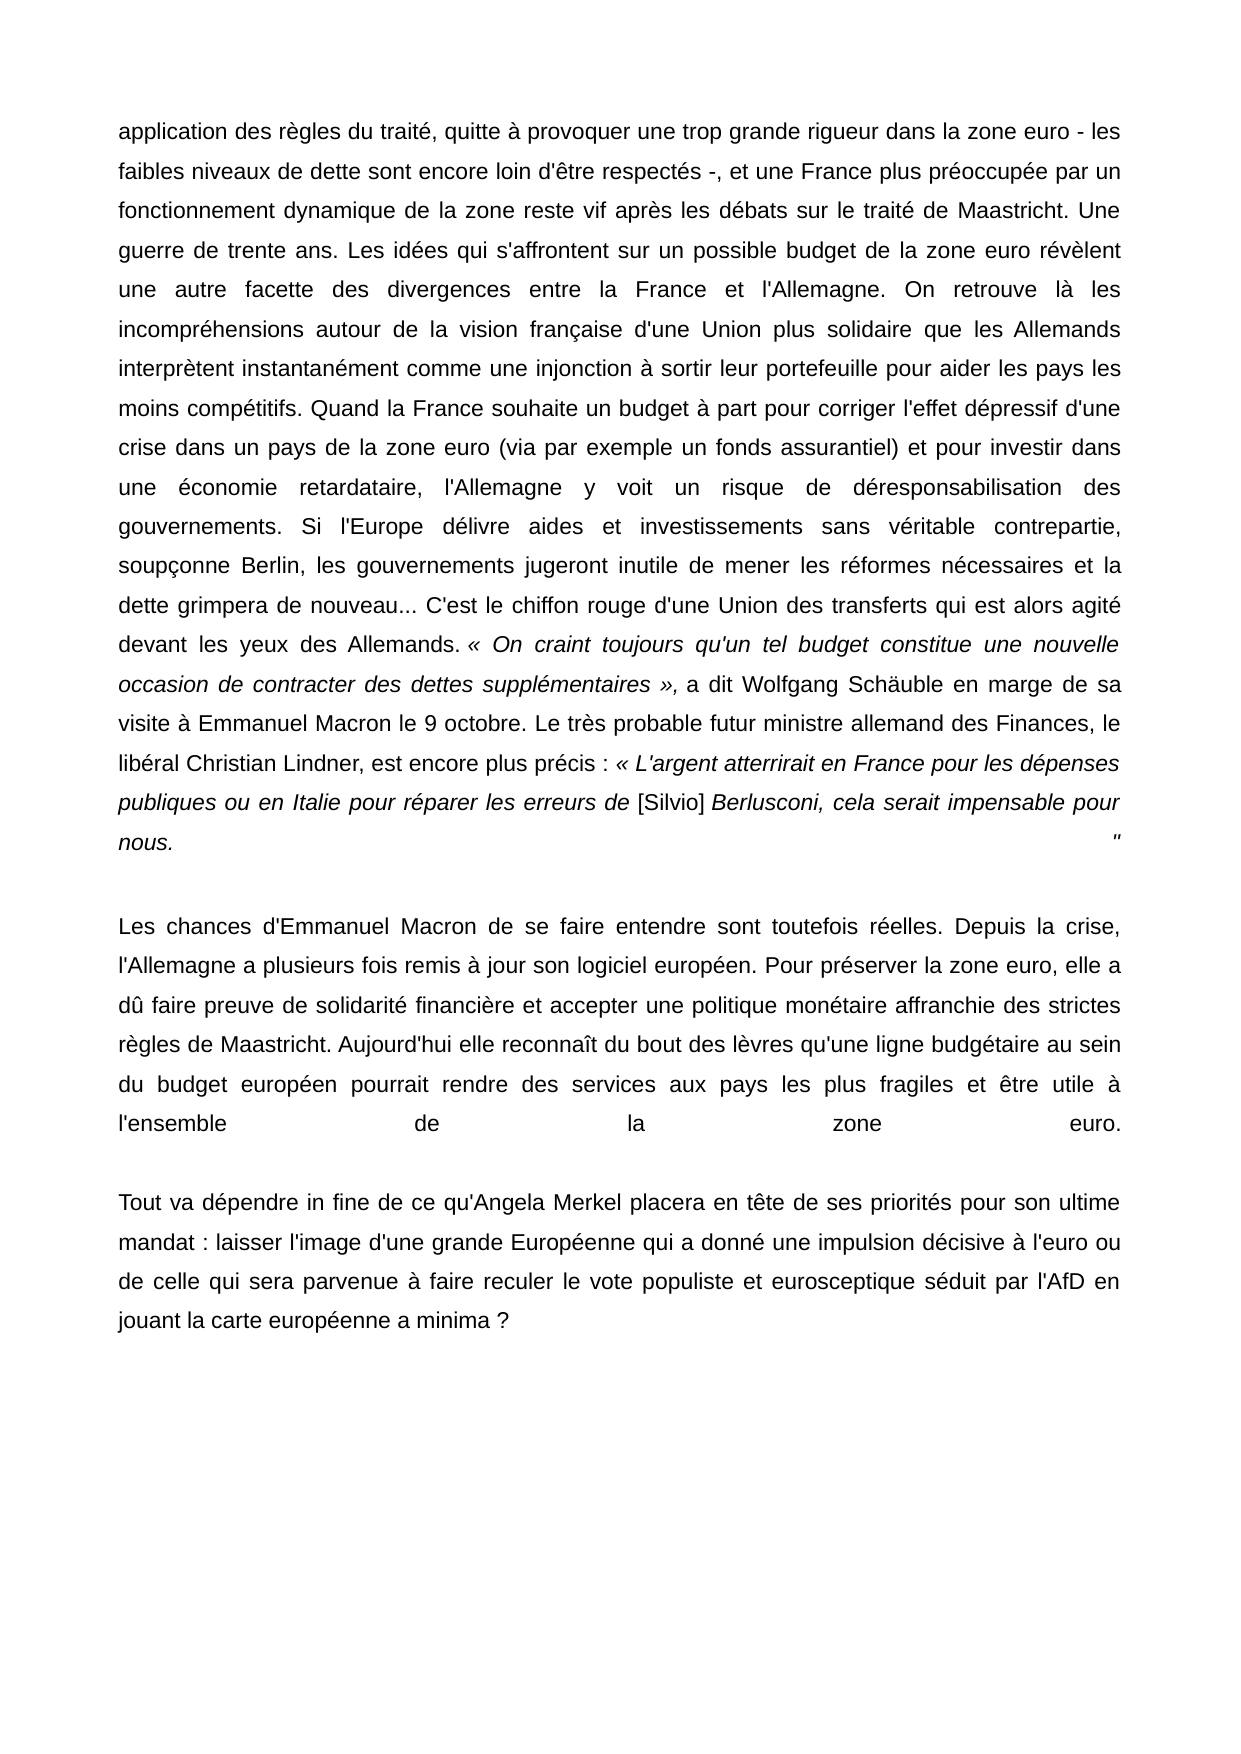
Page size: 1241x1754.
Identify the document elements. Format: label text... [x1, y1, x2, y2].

text Les chances d'Emmanuel Macron de se faire entendre sont toutefois réelles. Depuis la crise, l'Allemagne a plusieurs fois remis à jour son logiciel européen. Pour préserver la zone euro, elle a dû faire preuve de solidarité financière et accepter une politique monétaire affranchie des strictes règles de Maastricht. Aujourd'hui elle reconnaît du bout des lèvres qu'une ligne budgétaire au sein du budget européen pourrait rendre des services aux pays les plus fragiles et être utile à l'ensemble de la zone euro. [118, 913, 1122, 1176]
text application des règles du traité, quitte à provoquer une trop grande rigueur dans la zone euro - les faibles niveaux de dette sont encore loin d'être respectés -, et une France plus préoccupée par un fonctionnement dynamique de la zone reste vif après les débats sur le traité de Maastricht. Une guerre de trente ans. Les idées qui s'affrontent sur un possible budget de la zone euro révèlent une autre facette des divergences entre la France et l'Allemagne. On retrouve là les incompréhensions autour de la vision française d'une Union plus solidaire que les Allemands interprètent instantanément comme une injonction à sortir leur portefeuille pour aider les pays les moins compétitifs. Quand la France souhaite un budget à part pour corriger l'effet dépressif d'une crise dans un pays de la zone euro (via par exemple un fonds assurantiel) et pour investir dans une économie retardataire, l'Allemagne y voit un risque de déresponsabilisation des gouvernements. Si l'Europe délivre aides et investissements sans véritable contrepartie, soupçonne Berlin, les gouvernements jugeront inutile de mener les réformes nécessaires et la dette grimpera de nouveau... C'est le chiffon rouge d'une Union des transferts qui est alors agité devant les yeux des Allemands. « On craint toujours qu'un tel budget constitue une nouvelle occasion de contracter des dettes supplémentaires », a dit Wolfgang Schäuble en marge de sa visite à Emmanuel Macron le 9 octobre. Le très probable futur ministre allemand des Finances, le libéral Christian Lindner, est encore plus précis : « L'argent atterrirait en France pour les dépenses publiques ou en Italie pour réparer les erreurs de [Silvio] Berlusconi, cela serait impensable pour nous. " [118, 118, 1122, 898]
text Tout va dépendre in fine de ce qu'Angela Merkel placera en tête de ses priorités pour son ultime mandat : laisser l'image d'une grande Européenne qui a donné une impulsion décisive à l'euro ou de celle qui sera parvenue à faire reculer le vote populiste et eurosceptique séduit par l'AfD en jouant la carte européenne a minima ? [118, 1189, 1122, 1334]
